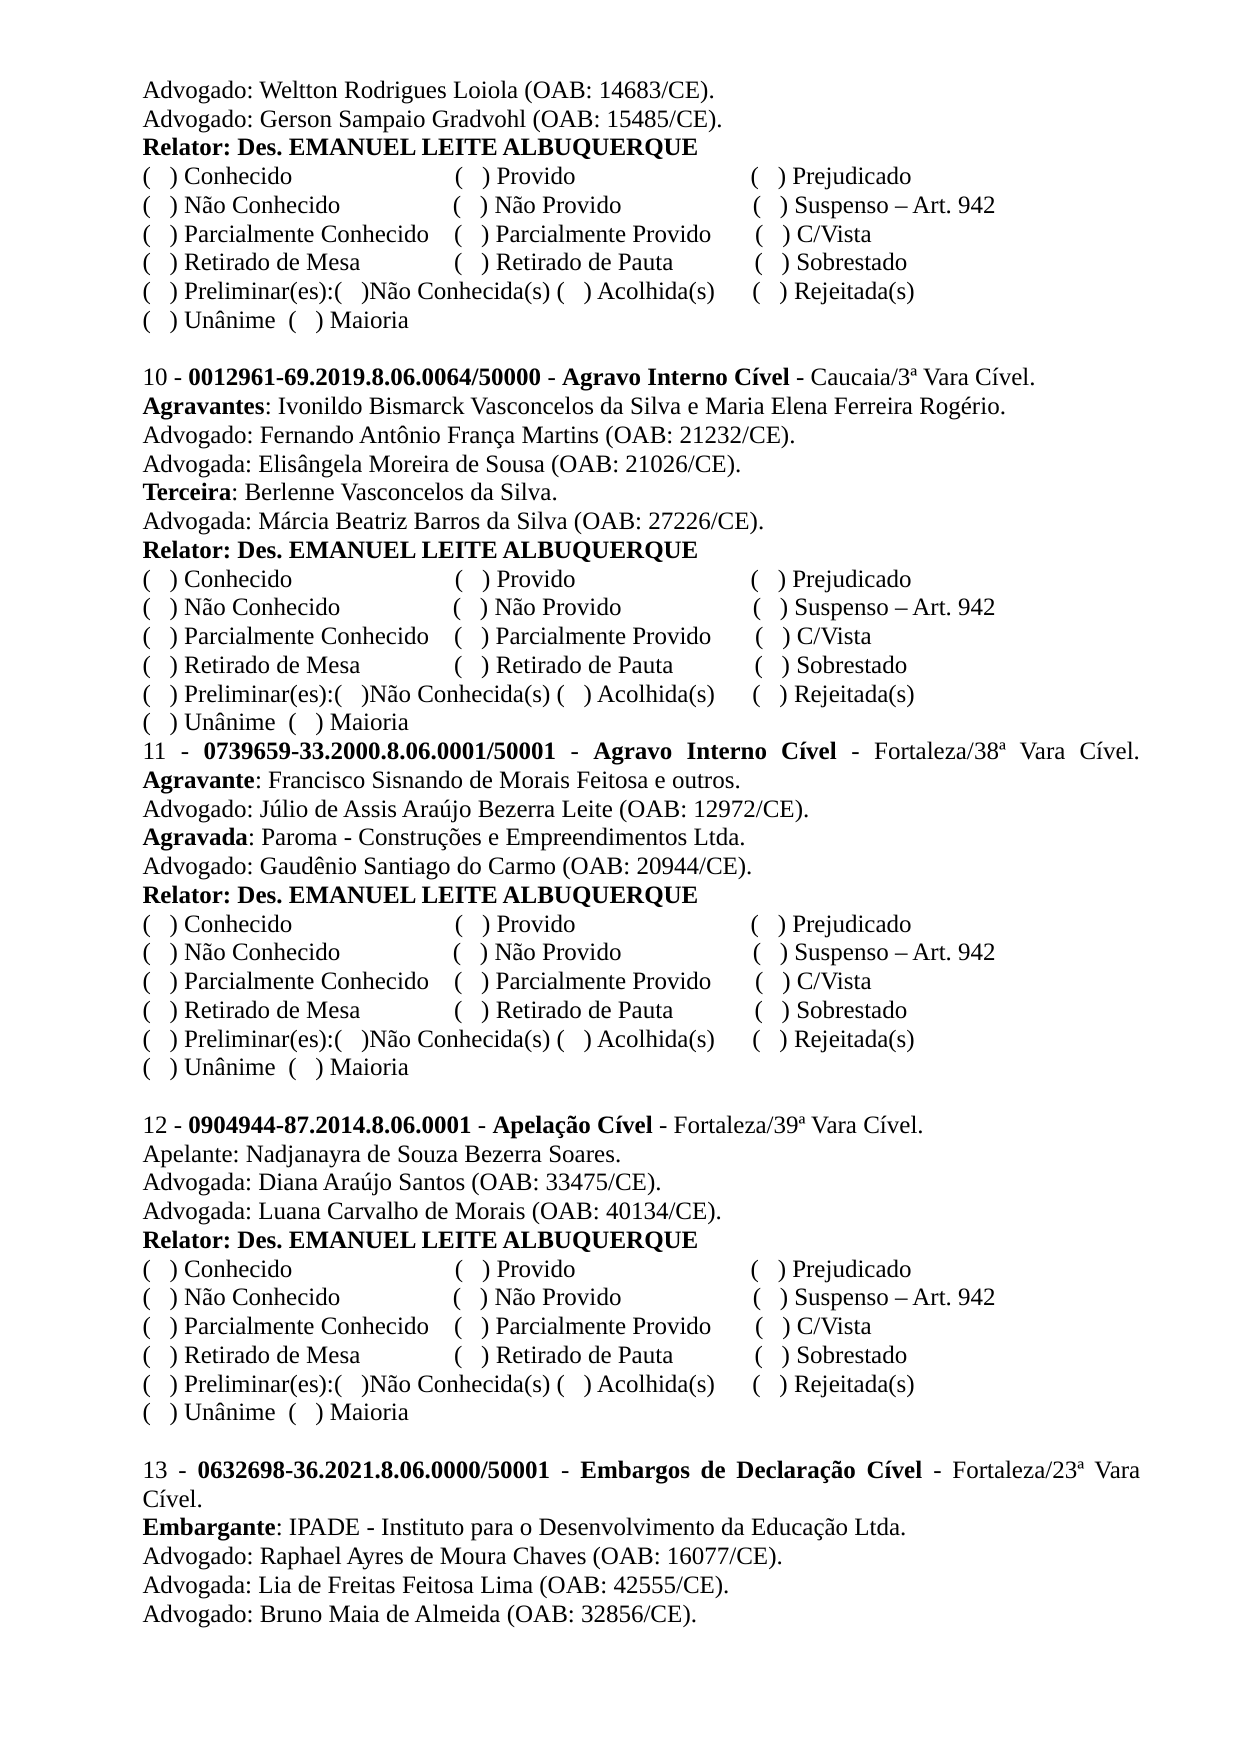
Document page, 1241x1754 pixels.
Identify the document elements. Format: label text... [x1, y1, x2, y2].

text ( ) Parcialmente Conhecido ( ) Parcialmente Provido ( ) C/Vista [142, 1311, 1158, 1340]
text ( ) Preliminar(es):( )Não Conhecida(s) ( ) Acolhida(s) ( ) Rejeitada(s) [142, 1024, 1158, 1052]
text Advogado: Gerson Sampaio Gradvohl (OAB: 15485/CE). [142, 104, 1141, 132]
text 10 - 0012961-69.2019.8.06.0064/50000 - Agravo Interno Cível - Caucaia/3ª Vara Cível. [142, 362, 1141, 391]
text Advogada: Elisângela Moreira de Sousa (OAB: 21026/CE). [142, 449, 1141, 477]
text Relator: Des. EMANUEL LEITE ALBUQUERQUE [142, 535, 1141, 564]
text 13 - 0632698-36.2021.8.06.0000/50001 - Embargos de Declaração Cível - Fortaleza/23ª Vara Cível. [142, 1455, 1141, 1512]
text ( ) Não Conhecido ( ) Não Provido ( ) Suspenso – Art. 942 [142, 592, 1158, 621]
text ( ) Não Conhecido ( ) Não Provido ( ) Suspenso – Art. 942 [142, 937, 1158, 966]
text Agravantes: Ivonildo Bismarck Vasconcelos da Silva e Maria Elena Ferreira Rogério. [142, 391, 1141, 420]
text Relator: Des. EMANUEL LEITE ALBUQUERQUE [142, 1225, 1141, 1254]
text ( ) Preliminar(es):( )Não Conhecida(s) ( ) Acolhida(s) ( ) Rejeitada(s) [142, 276, 1158, 305]
text ( ) Unânime ( ) Maioria [142, 707, 1158, 736]
text Advogada: Márcia Beatriz Barros da Silva (OAB: 27226/CE). [142, 506, 1141, 535]
text ( ) Conhecido ( ) Provido ( ) Prejudicado [142, 1254, 1141, 1282]
text Apelante: Nadjanayra de Souza Bezerra Soares. [142, 1139, 1141, 1167]
text 12 - 0904944-87.2014.8.06.0001 - Apelação Cível - Fortaleza/39ª Vara Cível. [142, 1110, 1141, 1139]
text ( ) Unânime ( ) Maioria [142, 305, 1158, 334]
text ( ) Preliminar(es):( )Não Conhecida(s) ( ) Acolhida(s) ( ) Rejeitada(s) [142, 1369, 1158, 1397]
text Advogado: Júlio de Assis Araújo Bezerra Leite (OAB: 12972/CE). [142, 794, 1141, 822]
text ( ) Unânime ( ) Maioria [142, 1397, 1158, 1426]
text Advogada: Lia de Freitas Feitosa Lima (OAB: 42555/CE). [142, 1570, 1141, 1599]
text ( ) Retirado de Mesa ( ) Retirado de Pauta ( ) Sobrestado [142, 247, 1158, 276]
text ( ) Conhecido ( ) Provido ( ) Prejudicado [142, 161, 1141, 190]
text ( ) Conhecido ( ) Provido ( ) Prejudicado [142, 564, 1141, 592]
text ( ) Retirado de Mesa ( ) Retirado de Pauta ( ) Sobrestado [142, 1340, 1158, 1369]
text Relator: Des. EMANUEL LEITE ALBUQUERQUE [142, 880, 1141, 909]
text Advogada: Diana Araújo Santos (OAB: 33475/CE). [142, 1167, 1141, 1196]
text Agravada: Paroma - Construções e Empreendimentos Ltda. [142, 822, 1141, 851]
text ( ) Não Conhecido ( ) Não Provido ( ) Suspenso – Art. 942 [142, 1282, 1158, 1311]
text Relator: Des. EMANUEL LEITE ALBUQUERQUE [142, 132, 1141, 161]
text Advogado: Bruno Maia de Almeida (OAB: 32856/CE). [142, 1599, 1141, 1627]
text Embargante: IPADE - Instituto para o Desenvolvimento da Educação Ltda. [142, 1512, 1141, 1541]
text ( ) Parcialmente Conhecido ( ) Parcialmente Provido ( ) C/Vista [142, 219, 1158, 247]
text 11 - 0739659-33.2000.8.06.0001/50001 - Agravo Interno Cível - Fortaleza/38ª Vara Cível. Agravante: Francisco Sisnando de Morais Feitosa e outros. [142, 736, 1141, 794]
text ( ) Conhecido ( ) Provido ( ) Prejudicado [142, 909, 1141, 937]
text Advogado: Weltton Rodrigues Loiola (OAB: 14683/CE). [142, 75, 1141, 104]
text ( ) Unânime ( ) Maioria [142, 1052, 1158, 1081]
text ( ) Parcialmente Conhecido ( ) Parcialmente Provido ( ) C/Vista [142, 966, 1158, 995]
text ( ) Parcialmente Conhecido ( ) Parcialmente Provido ( ) C/Vista [142, 621, 1158, 650]
text Advogada: Luana Carvalho de Morais (OAB: 40134/CE). [142, 1196, 1141, 1225]
text Advogado: Gaudênio Santiago do Carmo (OAB: 20944/CE). [142, 851, 1141, 880]
text Advogado: Raphael Ayres de Moura Chaves (OAB: 16077/CE). [142, 1541, 1141, 1570]
text Advogado: Fernando Antônio França Martins (OAB: 21232/CE). [142, 420, 1141, 449]
text Terceira: Berlenne Vasconcelos da Silva. [142, 477, 1141, 506]
text ( ) Retirado de Mesa ( ) Retirado de Pauta ( ) Sobrestado [142, 995, 1158, 1024]
text ( ) Preliminar(es):( )Não Conhecida(s) ( ) Acolhida(s) ( ) Rejeitada(s) [142, 679, 1158, 707]
text ( ) Retirado de Mesa ( ) Retirado de Pauta ( ) Sobrestado [142, 650, 1158, 679]
text ( ) Não Conhecido ( ) Não Provido ( ) Suspenso – Art. 942 [142, 190, 1158, 219]
